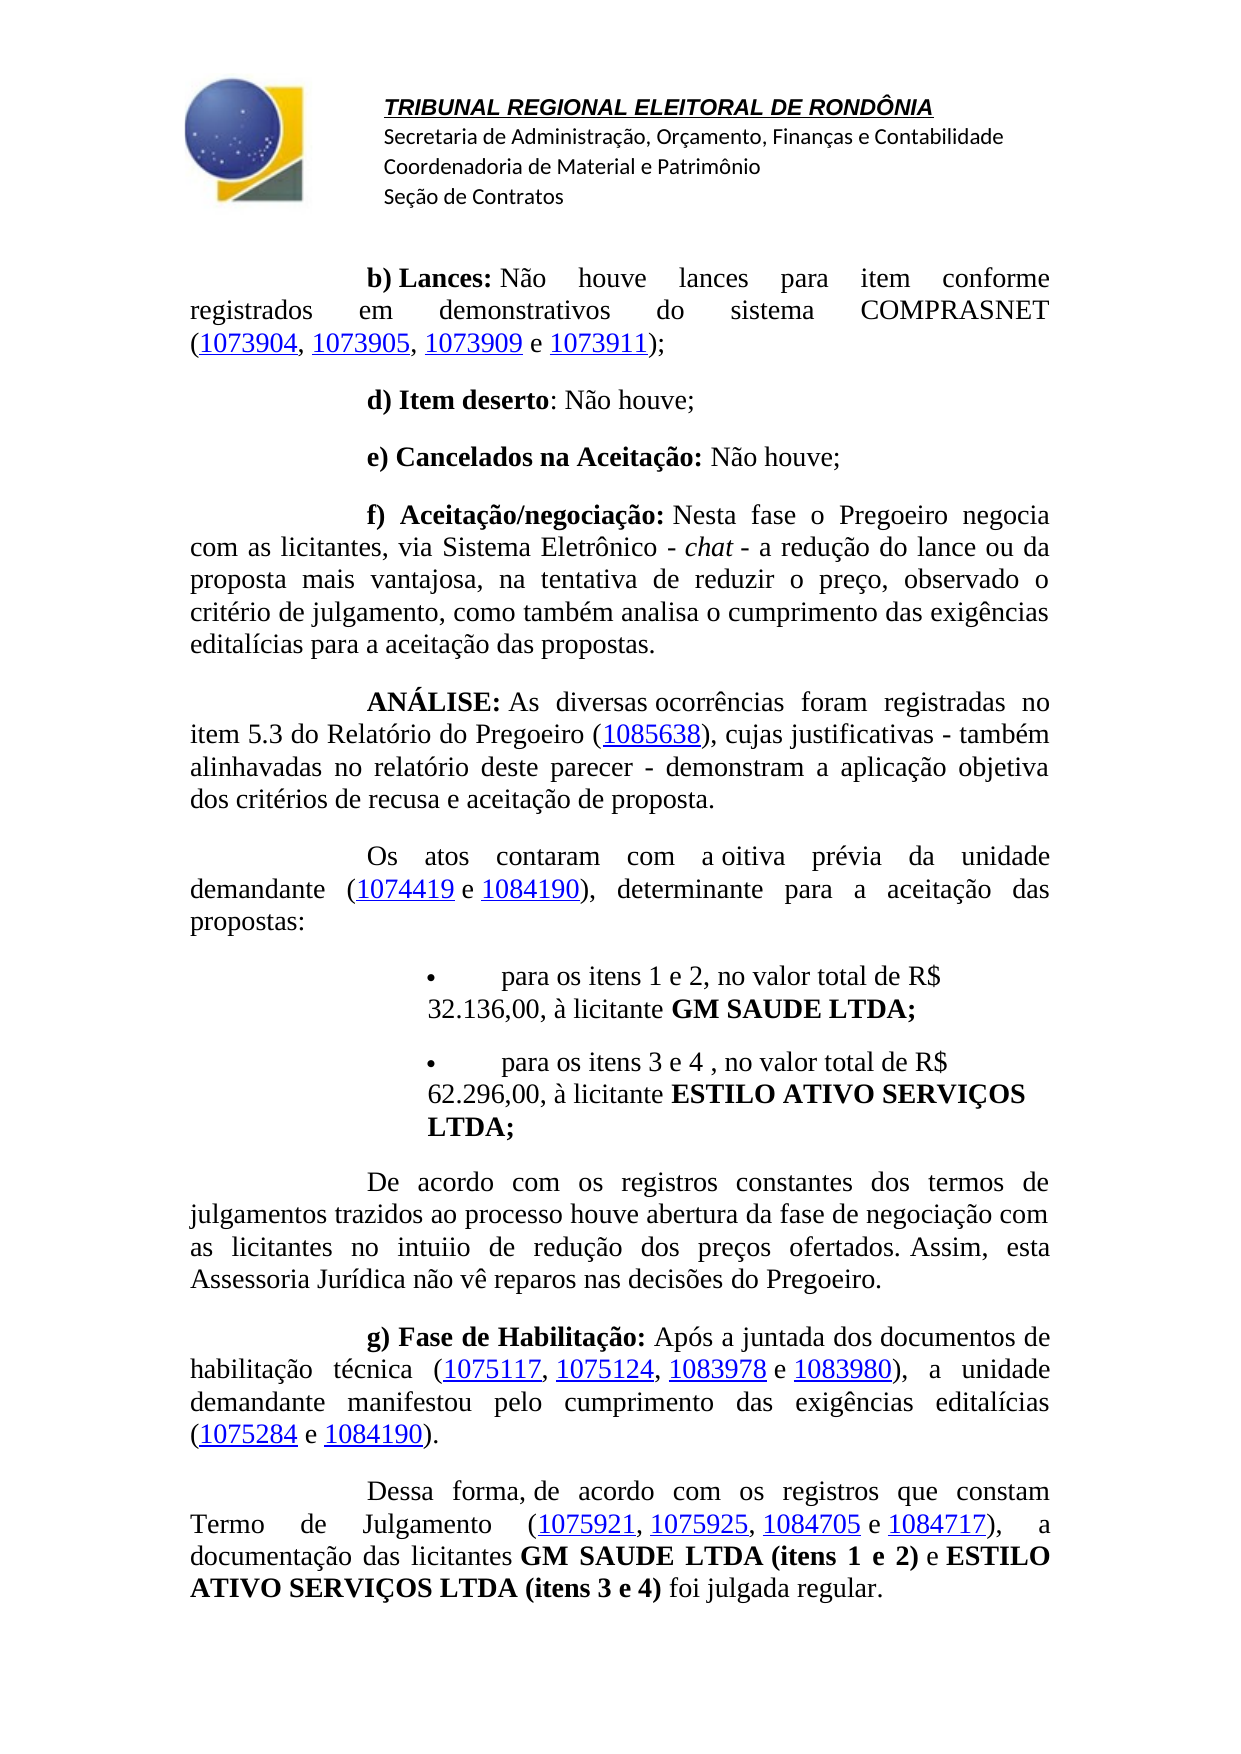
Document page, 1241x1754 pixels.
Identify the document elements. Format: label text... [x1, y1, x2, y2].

text g) Fase de Habilitação: Após a juntada dos documentos de habilitação técnica (1075117, 1075124, 1083978 e 1083980), a unidade demandante manifestou pelo cumprimento das exigências editalícias (1075284 e 1084190). [190, 1320, 1051, 1449]
text Os atos contaram com a oitiva prévia da unidade demandante (1074419 e 1084190), determinante para a aceitação das propostas: [190, 839, 1051, 937]
text d) Item deserto: Não houve; [190, 383, 1051, 415]
text f) Aceitação/negociação: Nesta fase o Pregoeiro negocia com as licitantes, via Sistema Eletrônico - chat - a redução do lance ou da proposta mais vantajosa, na tentativa de reduzir o preço, observado o critério de julgamento, como também analisa o cumprimento das exigências editalícias para a aceitação das propostas. [190, 498, 1051, 660]
text e) Cancelados na Aceitação: Não houve; [190, 440, 1051, 473]
text b) Lances: Não houve lances para item conforme registrados em demonstrativos do sistema COMPRASNET (1073904, 1073905, 1073909 e 1073911); [190, 261, 1051, 358]
list para os itens 3 e 4 , no valor total de R$ 62.296,00, à licitante ESTILO ATIVO SERVIÇOS LTDA; [427, 1045, 1063, 1142]
list para os itens 1 e 2, no valor total de R$ 32.136,00, à licitante GM SAUDE LTDA; [427, 959, 1063, 1024]
text ANÁLISE: As diversas ocorrências foram registradas no item 5.3 do Relatório do Pregoeiro (1085638), cujas justificativas - também alinhavadas no relatório deste parecer - demonstram a aplicação objetiva dos critérios de recusa e aceitação de proposta. [190, 685, 1051, 814]
text Dessa forma, de acordo com os registros que constam Termo de Julgamento (1075921, 1075925, 1084705 e 1084717), a documentação das licitantes GM SAUDE LTDA (itens 1 e 2) e ESTILO ATIVO SERVIÇOS LTDA (itens 3 e 4) foi julgada regular. [190, 1474, 1051, 1604]
text De acordo com os registros constantes dos termos de julgamentos trazidos ao processo houve abertura da fase de negociação com as licitantes no intuiio de redução dos preços ofertados. Assim, esta Assessoria Jurídica não vê reparos nas decisões do Pregoeiro. [190, 1165, 1051, 1295]
